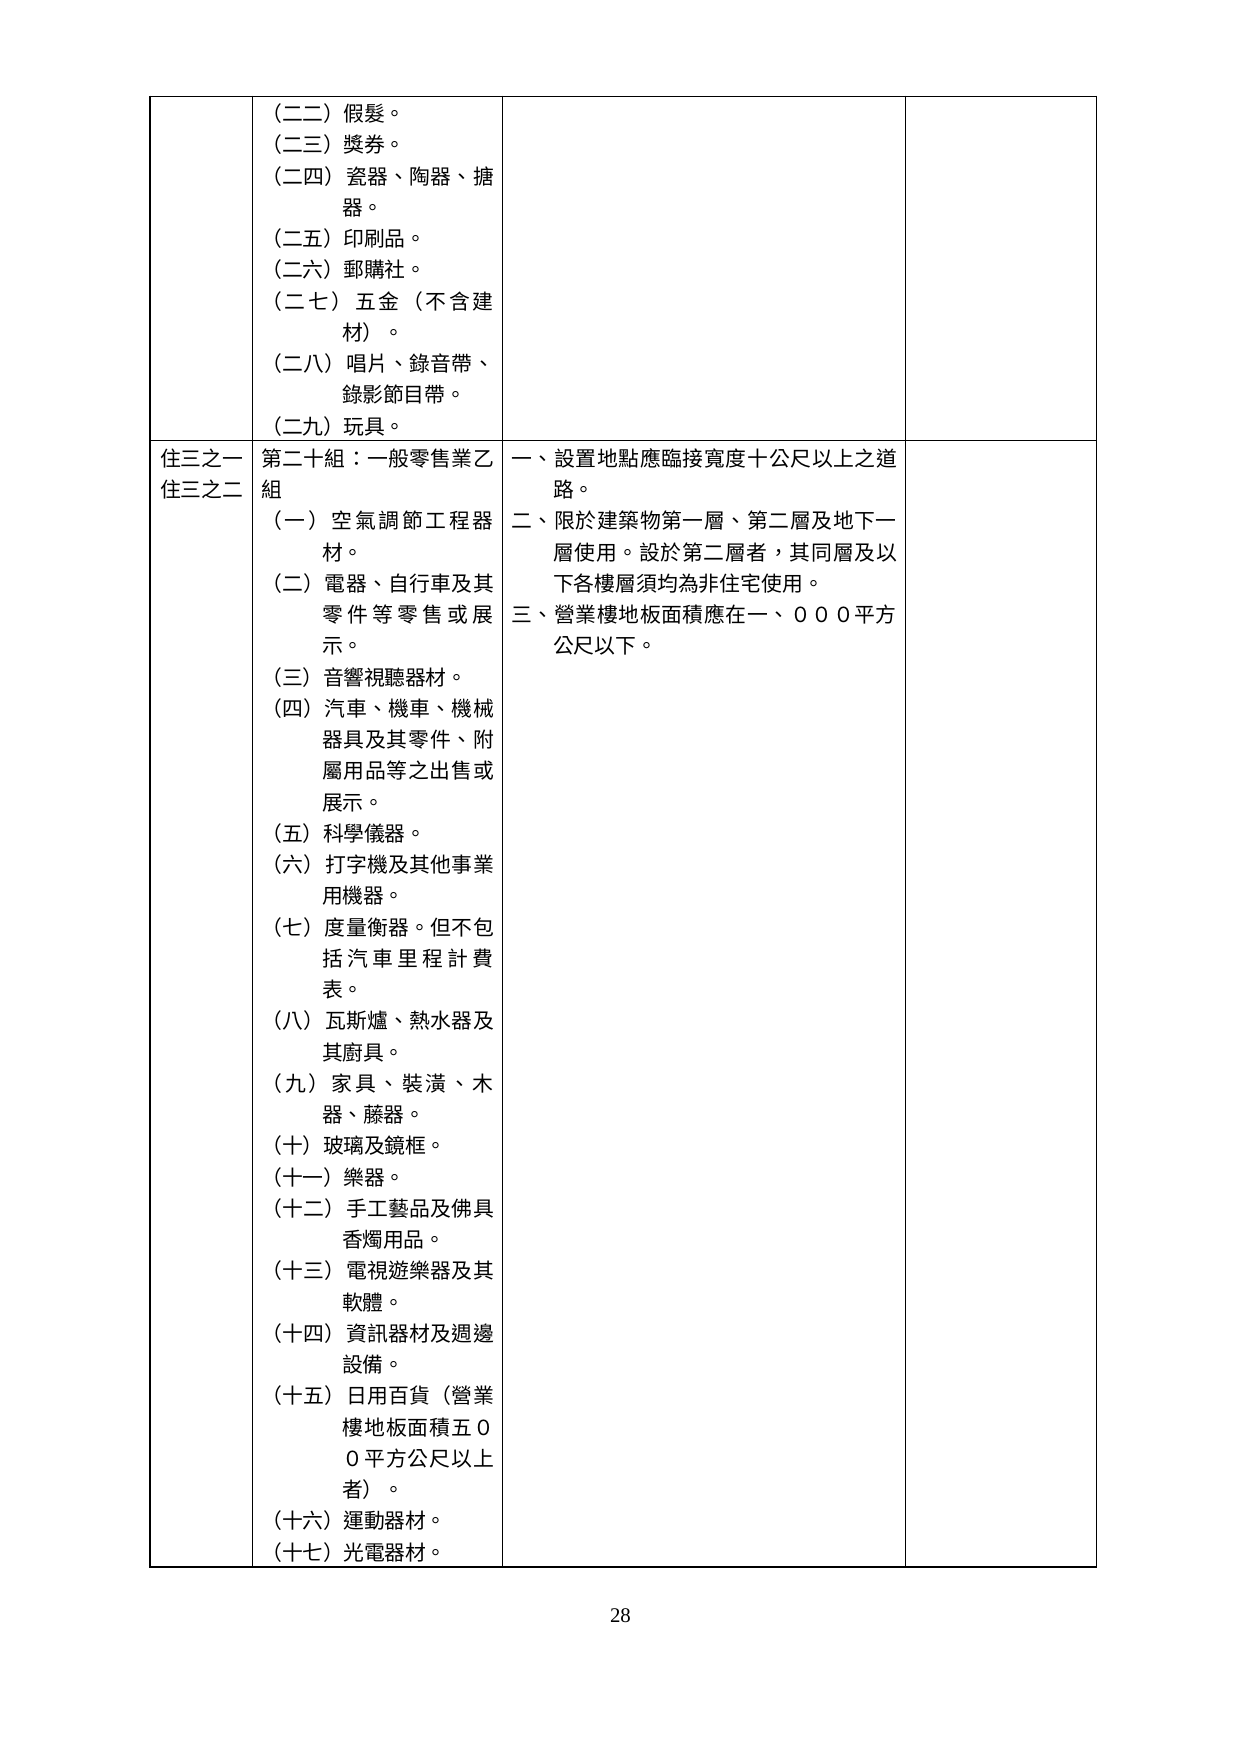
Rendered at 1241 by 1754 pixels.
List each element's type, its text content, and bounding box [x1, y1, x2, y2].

table_cell 住三之一 住三之二 [151, 441, 252, 1566]
table_cell （二二）假髮。 （二三）獎券。 （二四）瓷器、陶器、搪器。 （二五）印刷品。 （二六）郵購社。 （二七）五金（不含建材）。 （二八）唱片、錄音帶、錄影節目帶。 （二九）玩具。 [253, 97, 502, 440]
table_cell 一、設置地點應臨接寬度十公尺以上之道路。 二、限於建築物第一層、第二層及地下一層使用。設於第二層者，其同層及以下各樓層須均為非住宅使用。 三、營業樓地板面積應在一、０００平方公尺以下。 [503, 441, 905, 1566]
table_cell [906, 97, 1096, 440]
table_cell [151, 97, 252, 440]
table_cell 第二十組：一般零售業乙組 （一）空氣調節工程器材。 （二）電器、自行車及其零件等零售或展示。 （三）音響視聽器材。 （四）汽車、機車、機械器具及其零件、附屬用品等之出售或展示。 （五）科學儀器。 （六）打字機及其他事業用機器。 （七）度量衡器。但不包括汽車里程計費表。 （八）瓦斯爐、熱水器及其廚具。 （九）家具、裝潢、木器、藤器。 （十）玻璃及鏡框。 （十一）樂器。 （十二）手工藝品及佛具香燭用品。 （十三）電視遊樂器及其軟體。 （十四）資訊器材及週邊設備。 （十五）日用百貨（營業樓地板面積五００平方公尺以上者）。 （十六）運動器材。 （十七）光電器材。 [253, 441, 502, 1566]
table_cell [503, 97, 905, 440]
table_cell [906, 441, 1096, 1566]
